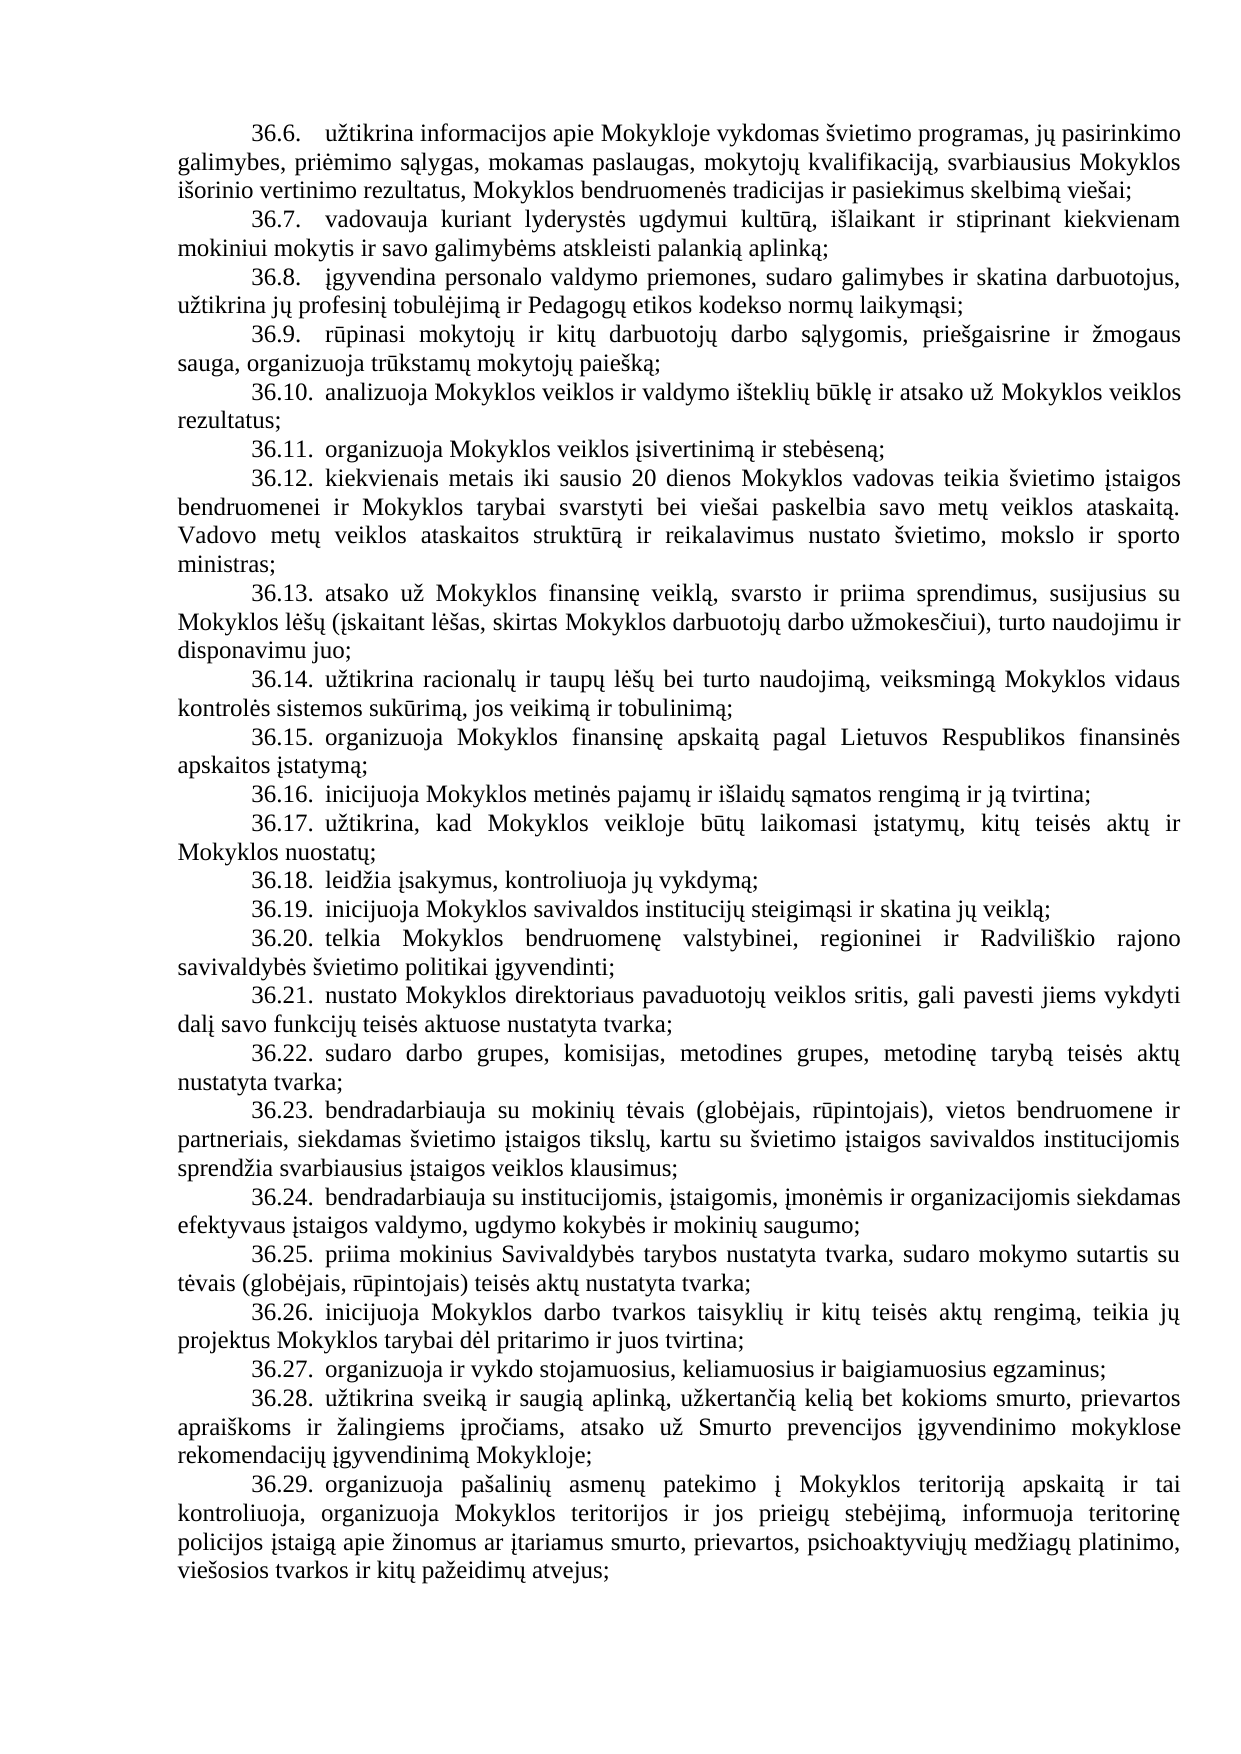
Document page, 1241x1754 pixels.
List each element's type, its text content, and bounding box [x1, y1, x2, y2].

text 36.12. kiekvienais metais iki sausio 20 dienos Mokyklos vadovas teikia švietimo įstaigos bendruomenei ir Mokyklos tarybai svarstyti bei viešai paskelbia savo metų veiklos ataskaitą. Vadovo metų veiklos ataskaitos struktūrą ir reikalavimus nustato švietimo, mokslo ir sporto ministras; [177, 463, 1181, 578]
text 36.17. užtikrina, kad Mokyklos veikloje būtų laikomasi įstatymų, kitų teisės aktų ir Mokyklos nuostatų; [177, 808, 1181, 866]
text 36.21. nustato Mokyklos direktoriaus pavaduotojų veiklos sritis, gali pavesti jiems vykdyti dalį savo funkcijų teisės aktuose nustatyta tvarka; [177, 981, 1181, 1038]
text 36.20. telkia Mokyklos bendruomenę valstybinei, regioninei ir Radviliškio rajono savivaldybės švietimo politikai įgyvendinti; [177, 923, 1181, 981]
text 36.28. užtikrina sveiką ir saugią aplinką, užkertančią kelią bet kokioms smurto, prievartos apraiškoms ir žalingiems įpročiams, atsako už Smurto prevencijos įgyvendinimo mokyklose rekomendacijų įgyvendinimą Mokykloje; [177, 1383, 1181, 1469]
text 36.27. organizuoja ir vykdo stojamuosius, keliamuosius ir baigiamuosius egzaminus; [177, 1354, 1181, 1383]
text 36.14. užtikrina racionalų ir taupų lėšų bei turto naudojimą, veiksmingą Mokyklos vidaus kontrolės sistemos sukūrimą, jos veikimą ir tobulinimą; [177, 664, 1181, 722]
text 36.19. inicijuoja Mokyklos savivaldos institucijų steigimąsi ir skatina jų veiklą; [177, 894, 1181, 923]
text 36.24. bendradarbiauja su institucijomis, įstaigomis, įmonėmis ir organizacijomis siekdamas efektyvaus įstaigos valdymo, ugdymo kokybės ir mokinių saugumo; [177, 1182, 1181, 1239]
text 36.25. priima mokinius Savivaldybės tarybos nustatyta tvarka, sudaro mokymo sutartis su tėvais (globėjais, rūpintojais) teisės aktų nustatyta tvarka; [177, 1239, 1181, 1297]
text 36.18. leidžia įsakymus, kontroliuoja jų vykdymą; [177, 866, 1181, 894]
text 36.16. inicijuoja Mokyklos metinės pajamų ir išlaidų sąmatos rengimą ir ją tvirtina; [177, 779, 1181, 808]
text 36.22. sudaro darbo grupes, komisijas, metodines grupes, metodinę tarybą teisės aktų nustatyta tvarka; [177, 1038, 1181, 1096]
text 36.23. bendradarbiauja su mokinių tėvais (globėjais, rūpintojais), vietos bendruomene ir partneriais, siekdamas švietimo įstaigos tikslų, kartu su švietimo įstaigos savivaldos institucijomis sprendžia svarbiausius įstaigos veiklos klausimus; [177, 1096, 1181, 1182]
text 36.11. organizuoja Mokyklos veiklos įsivertinimą ir stebėseną; [177, 434, 1181, 463]
text 36.9. rūpinasi mokytojų ir kitų darbuotojų darbo sąlygomis, priešgaisrine ir žmogaus sauga, organizuoja trūkstamų mokytojų paiešką; [177, 319, 1181, 377]
text 36.6. užtikrina informacijos apie Mokykloje vykdomas švietimo programas, jų pasirinkimo galimybes, priėmimo sąlygas, mokamas paslaugas, mokytojų kvalifikaciją, svarbiausius Mokyklos išorinio vertinimo rezultatus, Mokyklos bendruomenės tradicijas ir pasiekimus skelbimą viešai; [177, 118, 1181, 204]
text 36.7. vadovauja kuriant lyderystės ugdymui kultūrą, išlaikant ir stiprinant kiekvienam mokiniui mokytis ir savo galimybėms atskleisti palankią aplinką; [177, 204, 1181, 262]
text 36.15. organizuoja Mokyklos finansinę apskaitą pagal Lietuvos Respublikos finansinės apskaitos įstatymą; [177, 722, 1181, 779]
text 36.29. organizuoja pašalinių asmenų patekimo į Mokyklos teritoriją apskaitą ir tai kontroliuoja, organizuoja Mokyklos teritorijos ir jos prieigų stebėjimą, informuoja teritorinę policijos įstaigą apie žinomus ar įtariamus smurto, prievartos, psichoaktyviųjų medžiagų platinimo, viešosios tvarkos ir kitų pažeidimų atvejus; [177, 1469, 1181, 1584]
text 36.10. analizuoja Mokyklos veiklos ir valdymo išteklių būklę ir atsako už Mokyklos veiklos rezultatus; [177, 377, 1181, 434]
text 36.26. inicijuoja Mokyklos darbo tvarkos taisyklių ir kitų teisės aktų rengimą, teikia jų projektus Mokyklos tarybai dėl pritarimo ir juos tvirtina; [177, 1297, 1181, 1354]
text 36.8. įgyvendina personalo valdymo priemones, sudaro galimybes ir skatina darbuotojus, užtikrina jų profesinį tobulėjimą ir Pedagogų etikos kodekso normų laikymąsi; [177, 262, 1181, 319]
text 36.13. atsako už Mokyklos finansinę veiklą, svarsto ir priima sprendimus, susijusius su Mokyklos lėšų (įskaitant lėšas, skirtas Mokyklos darbuotojų darbo užmokesčiui), turto naudojimu ir disponavimu juo; [177, 578, 1181, 664]
